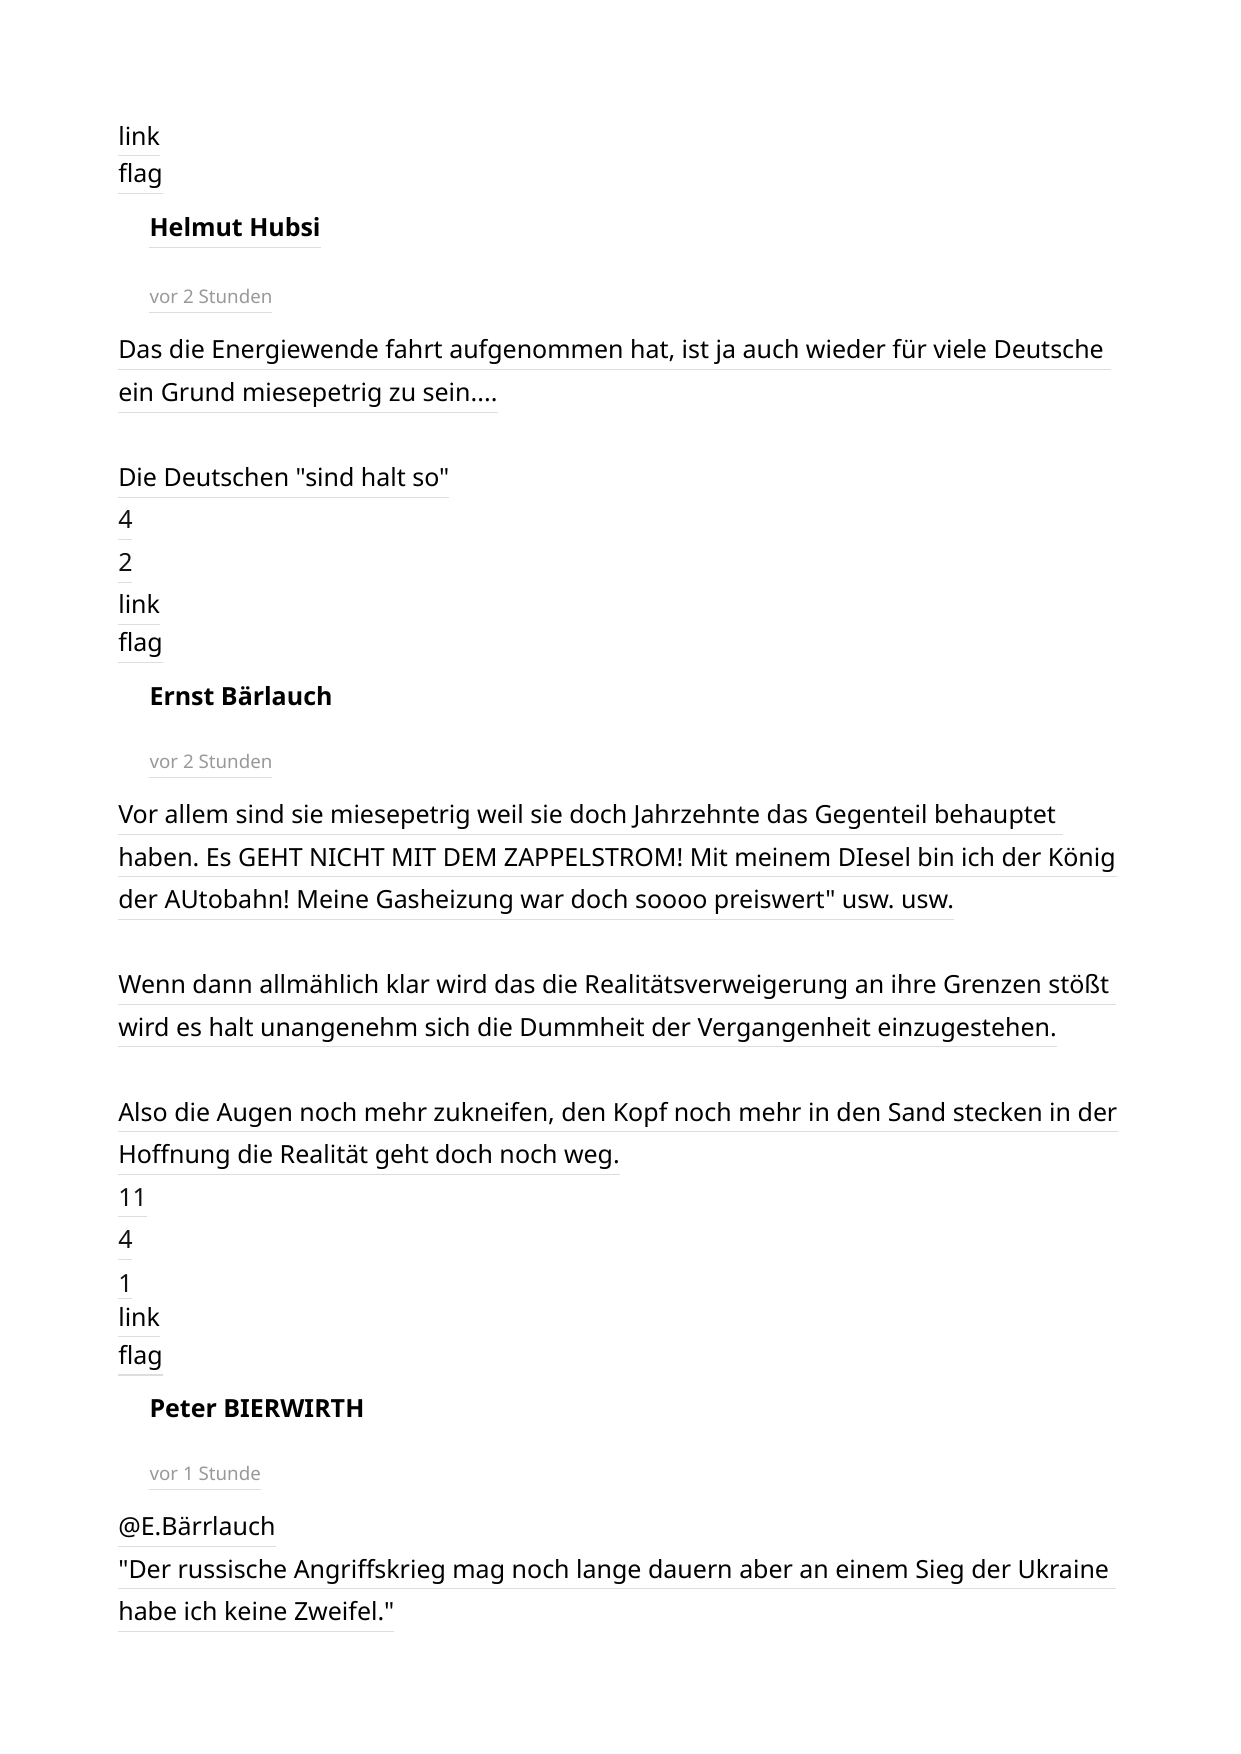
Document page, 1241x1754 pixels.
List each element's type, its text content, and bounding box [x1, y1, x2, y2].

text Helmut Hubsi [149, 210, 1122, 248]
text 4 [118, 1222, 1122, 1260]
text Ernst Bärlauch [149, 679, 1122, 713]
text flag [118, 625, 1122, 663]
text Das die Energiewende fahrt aufgenommen hat, ist ja auch wieder für viele Deutsche ein Grund miesepetrig zu sein.... Die Deutschen "sind halt so" [118, 332, 1122, 498]
text flag [118, 156, 1122, 194]
text vor 2 Stunden [149, 748, 1117, 778]
text 1 [118, 1264, 1122, 1299]
text link [118, 118, 1122, 156]
text link [118, 1299, 1122, 1337]
text flag [118, 1337, 1122, 1376]
text 4 [118, 502, 1122, 540]
text @E.Bärrlauch "Der russische Angriffskrieg mag noch lange dauern aber an einem Sieg der Ukraine habe ich keine Zweifel." [118, 1509, 1122, 1632]
text Peter BIERWIRTH [149, 1391, 1122, 1425]
text vor 1 Stunde [149, 1461, 1117, 1490]
text Vor allem sind sie miesepetrig weil sie doch Jahrzehnte das Gegenteil behauptet haben. Es GEHT NICHT MIT DEM ZAPPELSTROM! Mit meinem DIesel bin ich der König der AUtobahn! Meine Gasheizung war doch soooo preiswert" usw. usw. Wenn dann allmählich klar wird das die Realitätsverweigerung an ihre Grenzen stößt wird es halt unangenehm sich die Dummheit der Vergangenheit einzugestehen. Also die Augen noch mehr zukneifen, den Kopf noch mehr in den Sand stecken in der Hoffnung die Realität geht doch noch weg. [118, 797, 1122, 1175]
text vor 2 Stunden [149, 283, 1117, 313]
text 11 [118, 1179, 1122, 1217]
text link [118, 587, 1122, 625]
text 2 [118, 544, 1122, 583]
